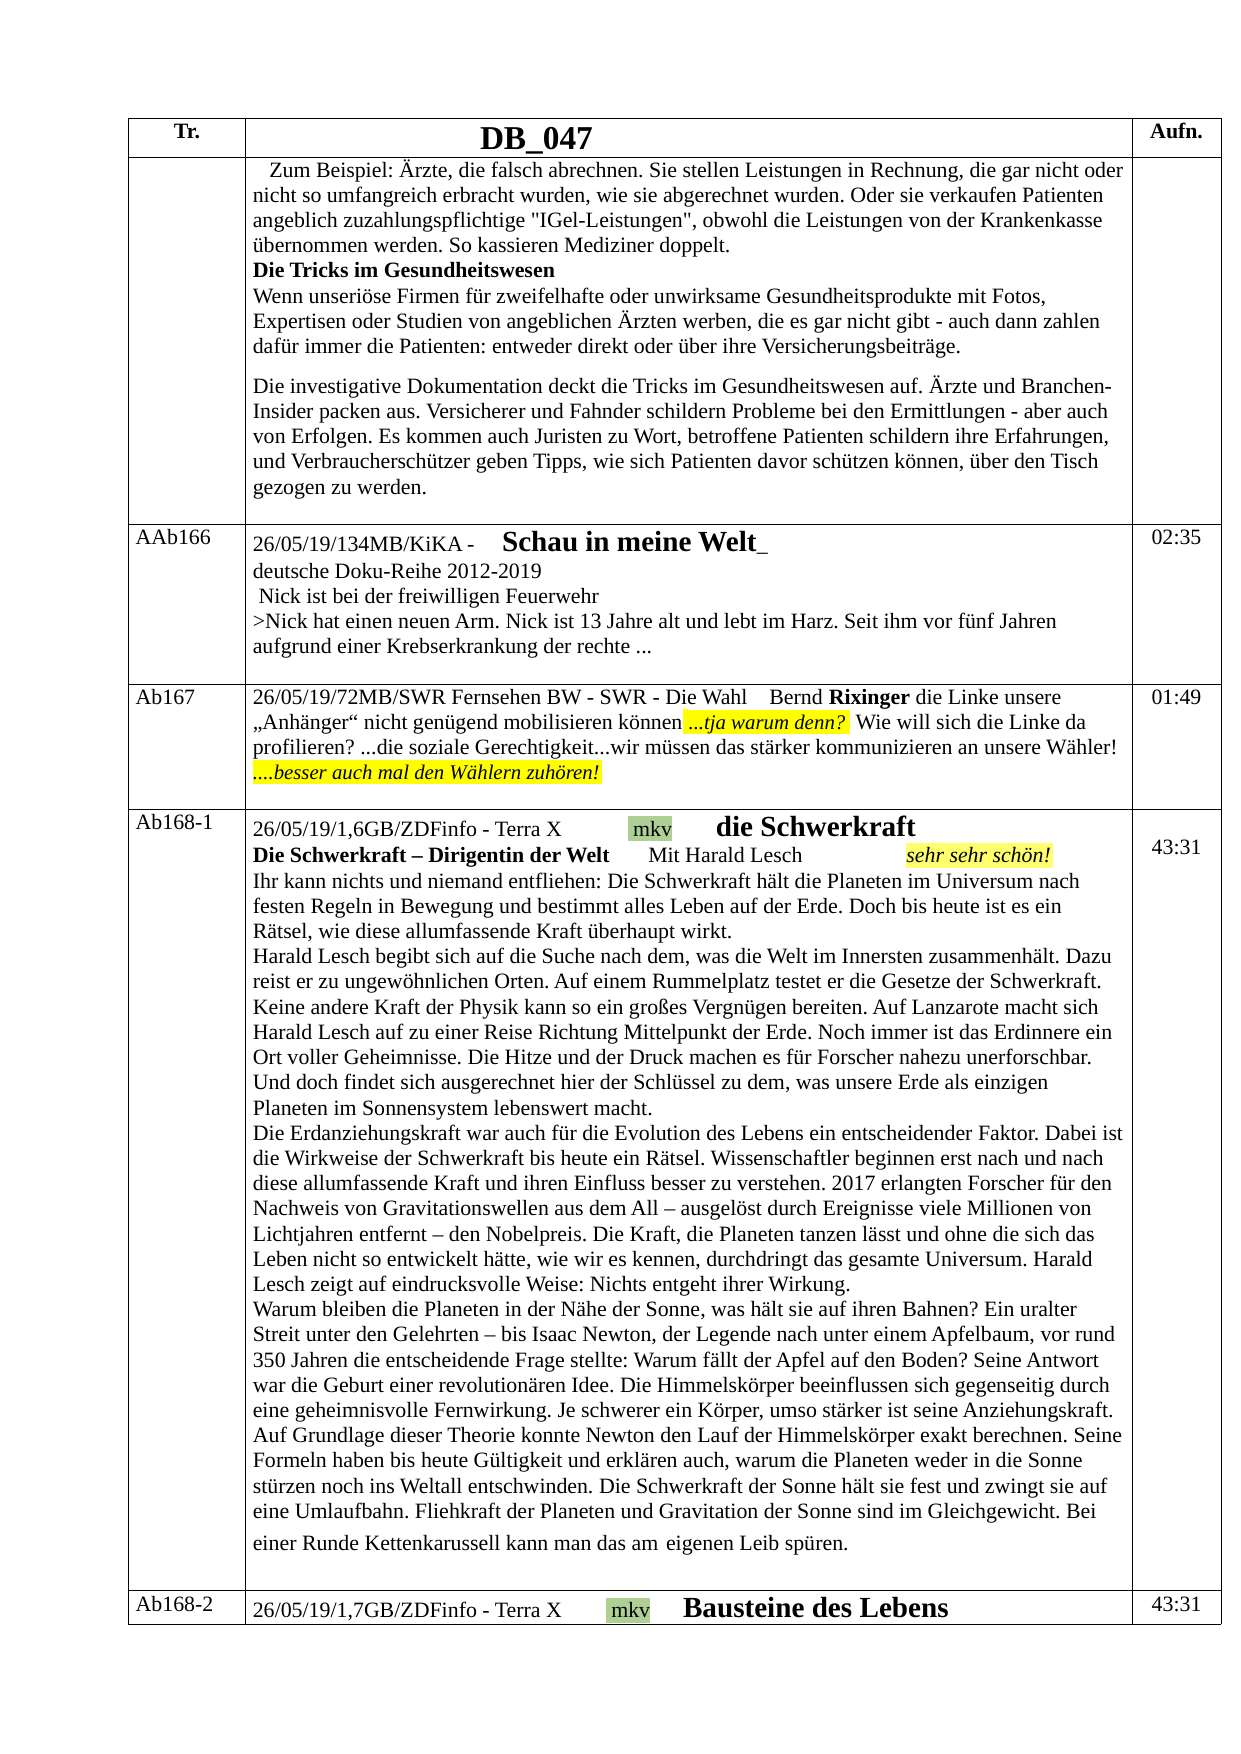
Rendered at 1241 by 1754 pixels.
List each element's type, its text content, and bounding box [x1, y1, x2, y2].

table_cell [129, 158, 245, 524]
table_cell 02:35 [1133, 525, 1221, 684]
table_cell Zum Beispiel: Ärzte, die falsch abrechnen. Sie stellen Leistungen in Rechnung, die gar nicht oder nicht so umfangreich erbracht wurden, wie sie abgerechnet wurden. Oder sie verkaufen Patienten angeblich zuzahlungspflichtige "IGel-Leistungen", obwohl die Leistungen von der Krankenkasse übernommen werden. So kassieren Mediziner doppelt. Die Tricks im Gesundheitswesen Wenn unseriöse Firmen für zweifelhafte oder unwirksame Gesundheitsprodukte mit Fotos, Expertisen oder Studien von angeblichen Ärzten werben, die es gar nicht gibt - auch dann zahlen dafür immer die Patienten: entweder direkt oder über ihre Versicherungsbeiträge. Die investigative Dokumentation deckt die Tricks im Gesundheitswesen auf. Ärzte und Branchen-Insider packen aus. Versicherer und Fahnder schildern Probleme bei den Ermittlungen - aber auch von Erfolgen. Es kommen auch Juristen zu Wort, betroffene Patienten schildern ihre Erfahrungen, und Verbraucherschützer geben Tipps, wie sich Patienten davor schützen können, über den Tisch gezogen zu werden. [246, 158, 1132, 524]
table_header ­Tr. [129, 119, 245, 157]
table_cell Ab167 [129, 685, 245, 809]
table_cell 01:49 [1133, 685, 1221, 809]
table_cell 43:31 [1133, 1591, 1221, 1624]
table_cell 26/05/19/1,6GB/ZDFinfo - Terra X mkv die Schwerkraft Die Schwerkraft – Dirigentin der Welt Mit Harald Lesch sehr sehr schön! Ihr kann nichts und niemand entfliehen: Die Schwerkraft hält die Planeten im Universum nach festen Regeln in Bewegung und bestimmt alles Leben auf der Erde. Doch bis heute ist es ein Rätsel, wie diese allumfassende Kraft überhaupt wirkt. Harald Lesch begibt sich auf die Suche nach dem, was die Welt im Innersten zusammenhält. Dazu reist er zu ungewöhnlichen Orten. Auf einem Rummelplatz testet er die Gesetze der Schwerkraft. Keine andere Kraft der Physik kann so ein großes Vergnügen bereiten. Auf Lanzarote macht sich Harald Lesch auf zu einer Reise Richtung Mittelpunkt der Erde. Noch immer ist das Erdinnere ein Ort voller Geheimnisse. Die Hitze und der Druck machen es für Forscher nahezu unerforschbar. Und doch findet sich ausgerechnet hier der Schlüssel zu dem, was unsere Erde als einzigen Planeten im Sonnensystem lebenswert macht. Die Erdanziehungskraft war auch für die Evolution des Lebens ein entscheidender Faktor. Dabei ist die Wirkweise der Schwerkraft bis heute ein Rätsel. Wissenschaftler beginnen erst nach und nach diese allumfassende Kraft und ihren Einfluss besser zu verstehen. 2017 erlangten Forscher für den Nachweis von Gravitationswellen aus dem All – ausgelöst durch Ereignisse viele Millionen von Lichtjahren entfernt – den Nobelpreis. Die Kraft, die Planeten tanzen lässt und ohne die sich das Leben nicht so entwickelt hätte, wie wir es kennen, durchdringt das gesamte Universum. Harald Lesch zeigt auf eindrucksvolle Weise: Nichts entgeht ihrer Wirkung. Warum bleiben die Planeten in der Nähe der Sonne, was hält sie auf ihren Bahnen? Ein uralter Streit unter den Gelehrten – bis Isaac Newton, der Legende nach unter einem Apfelbaum, vor rund 350 Jahren die entscheidende Frage stellte: Warum fällt der Apfel auf den Boden? Seine Antwort war die Geburt einer revolutionären Idee. Die Himmelskörper beeinflussen sich gegenseitig durch eine geheimnisvolle Fernwirkung. Je schwerer ein Körper, umso stärker ist seine Anziehungskraft. Auf Grundlage dieser Theorie konnte Newton den Lauf der Himmelskörper exakt berechnen. Seine Formeln haben bis heute Gültigkeit und erklären auch, warum die Planeten weder in die Sonne stürzen noch ins Weltall entschwinden. Die Schwerkraft der Sonne hält sie fest und zwingt sie auf eine Umlaufbahn. Fliehkraft der Planeten und Gravitation der Sonne sind im Gleichgewicht. Bei einer Runde Kettenkarussell kann man das am eigenen Leib spüren. [246, 810, 1132, 1590]
table_cell [1133, 158, 1221, 524]
table_cell AAb166 [129, 525, 245, 684]
table_cell 26/05/19/134MB/KiKA - Schau in meine Welt_ deutsche Doku-Reihe 2012-2019 Nick ist bei der freiwilligen Feuerwehr >Nick hat einen neuen Arm. Nick ist 13 Jahre alt und lebt im Harz. Seit ihm vor fünf Jahren aufgrund einer Krebserkrankung der rechte ... [246, 525, 1132, 684]
table_header Aufn. [1133, 119, 1221, 157]
table_cell 26/05/19/72MB/SWR Fernsehen BW - SWR - Die Wahl Bernd Rixinger die Linke unsere „Anhänger“ nicht genügend mobilisieren können ...tja warum denn? Wie will sich die Linke da profilieren? ...die soziale Gerechtigkeit...wir müssen das stärker kommunizieren an unsere Wähler! ....besser auch mal den Wählern zuhören! [246, 685, 1132, 809]
table_cell 43:31 [1133, 810, 1221, 1590]
table_header DB_047 [246, 119, 1132, 157]
table_cell 26/05/19/1,7GB/ZDFinfo - Terra X mkv Bausteine des Lebens [246, 1591, 1132, 1624]
table_cell Ab168-2 [129, 1591, 245, 1624]
table_cell Ab168-1 [129, 810, 245, 1590]
